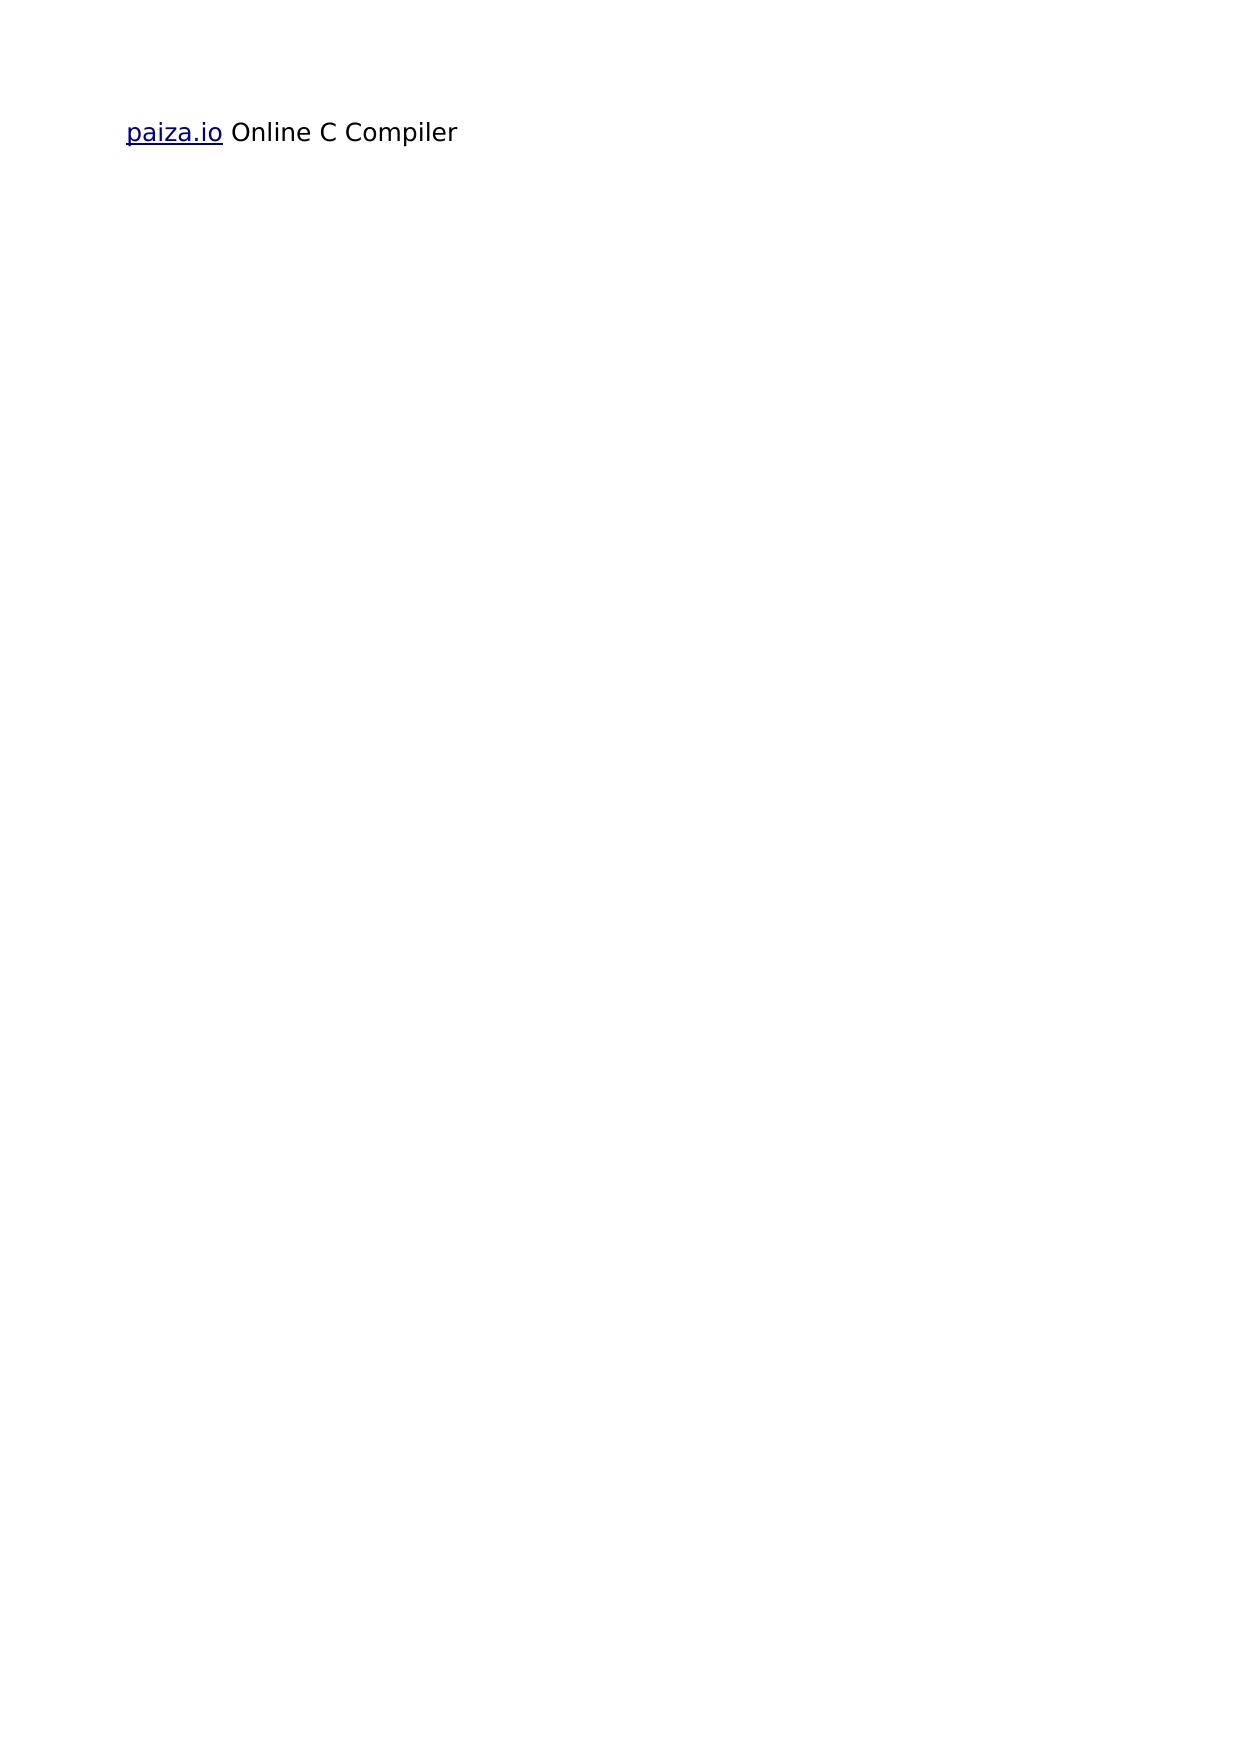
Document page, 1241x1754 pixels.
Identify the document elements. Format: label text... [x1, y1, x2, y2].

text paiza.io Online C Compiler [118, 118, 1122, 176]
